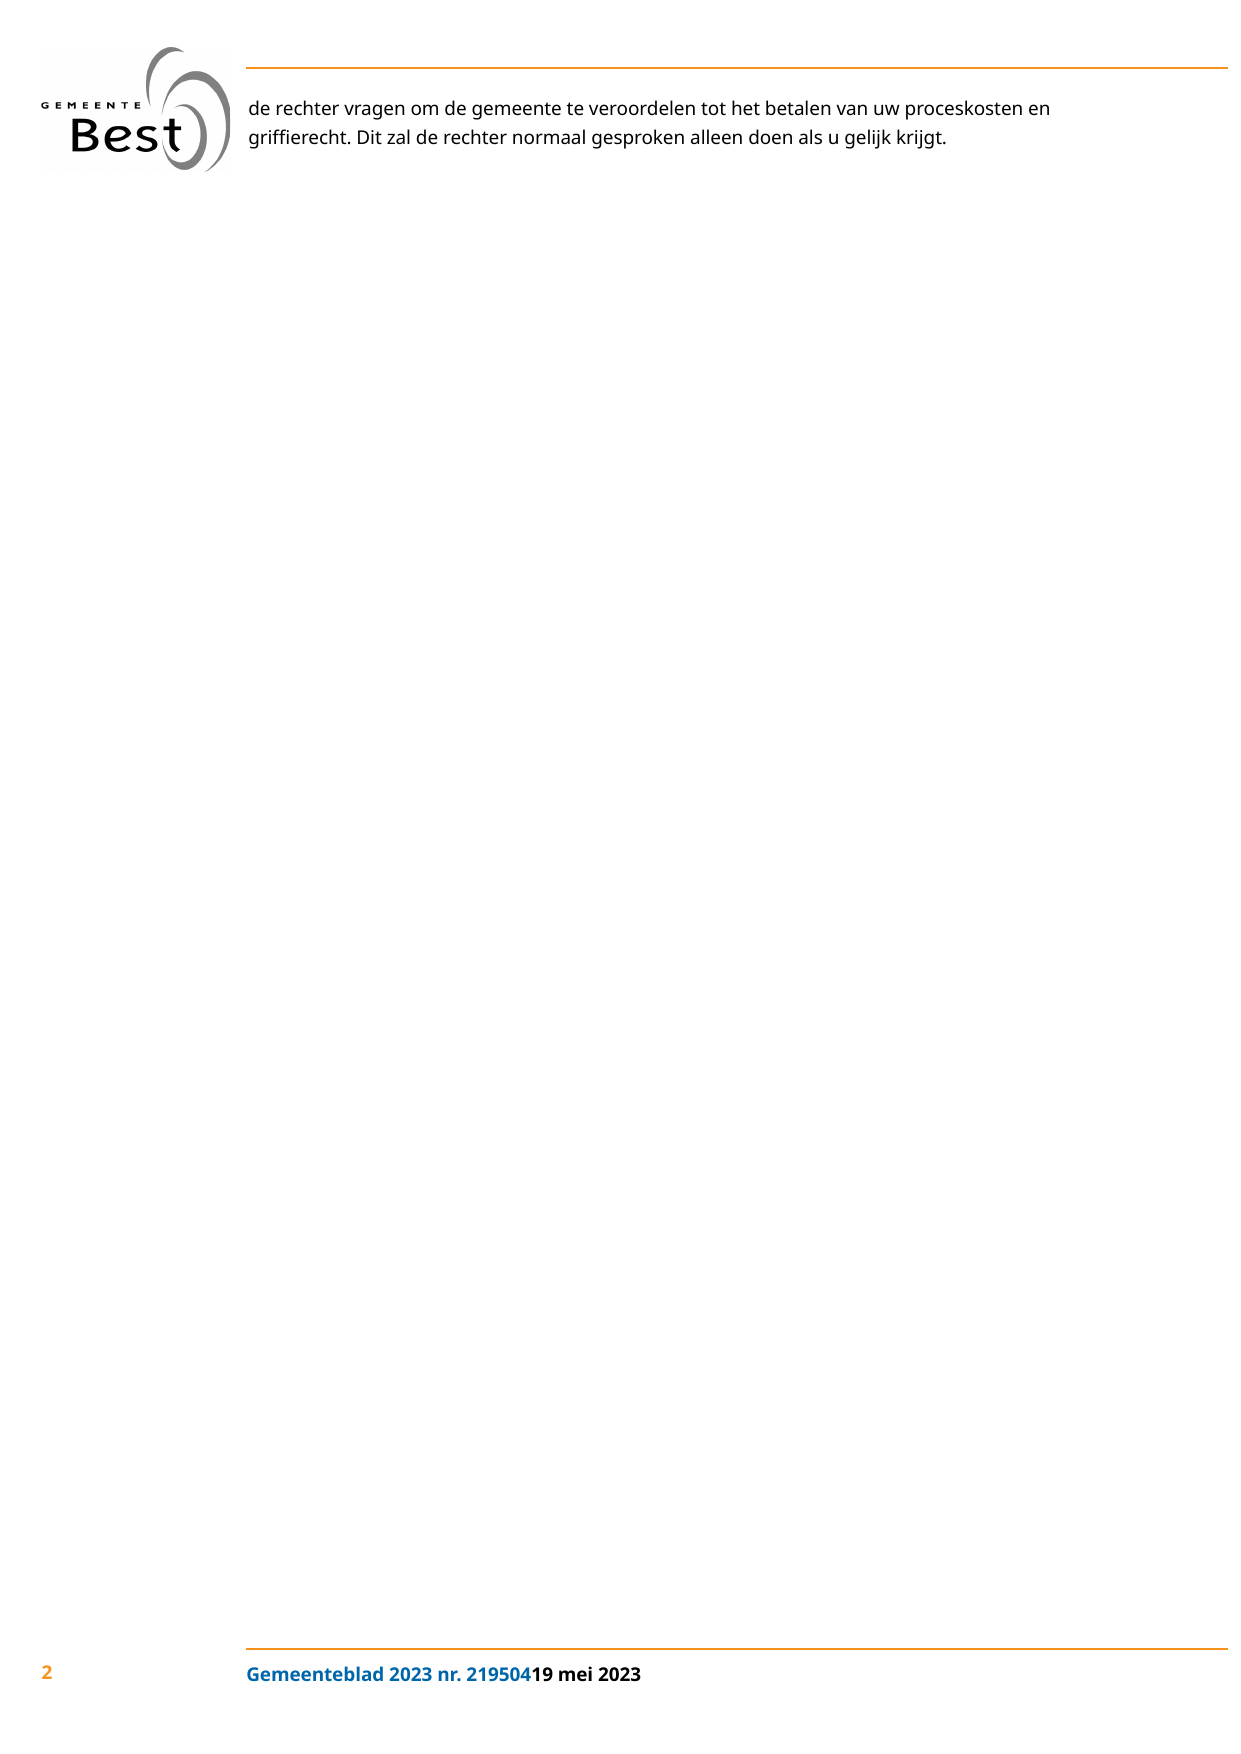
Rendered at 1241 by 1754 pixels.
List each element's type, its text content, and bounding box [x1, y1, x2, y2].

text de rechter vragen om de gemeente te veroordelen tot het betalen van uw proceskosten en griffierecht. Dit zal de rechter normaal gesproken alleen doen als u gelijk krijgt. [248, 95, 1152, 150]
picture [41, 47, 231, 172]
